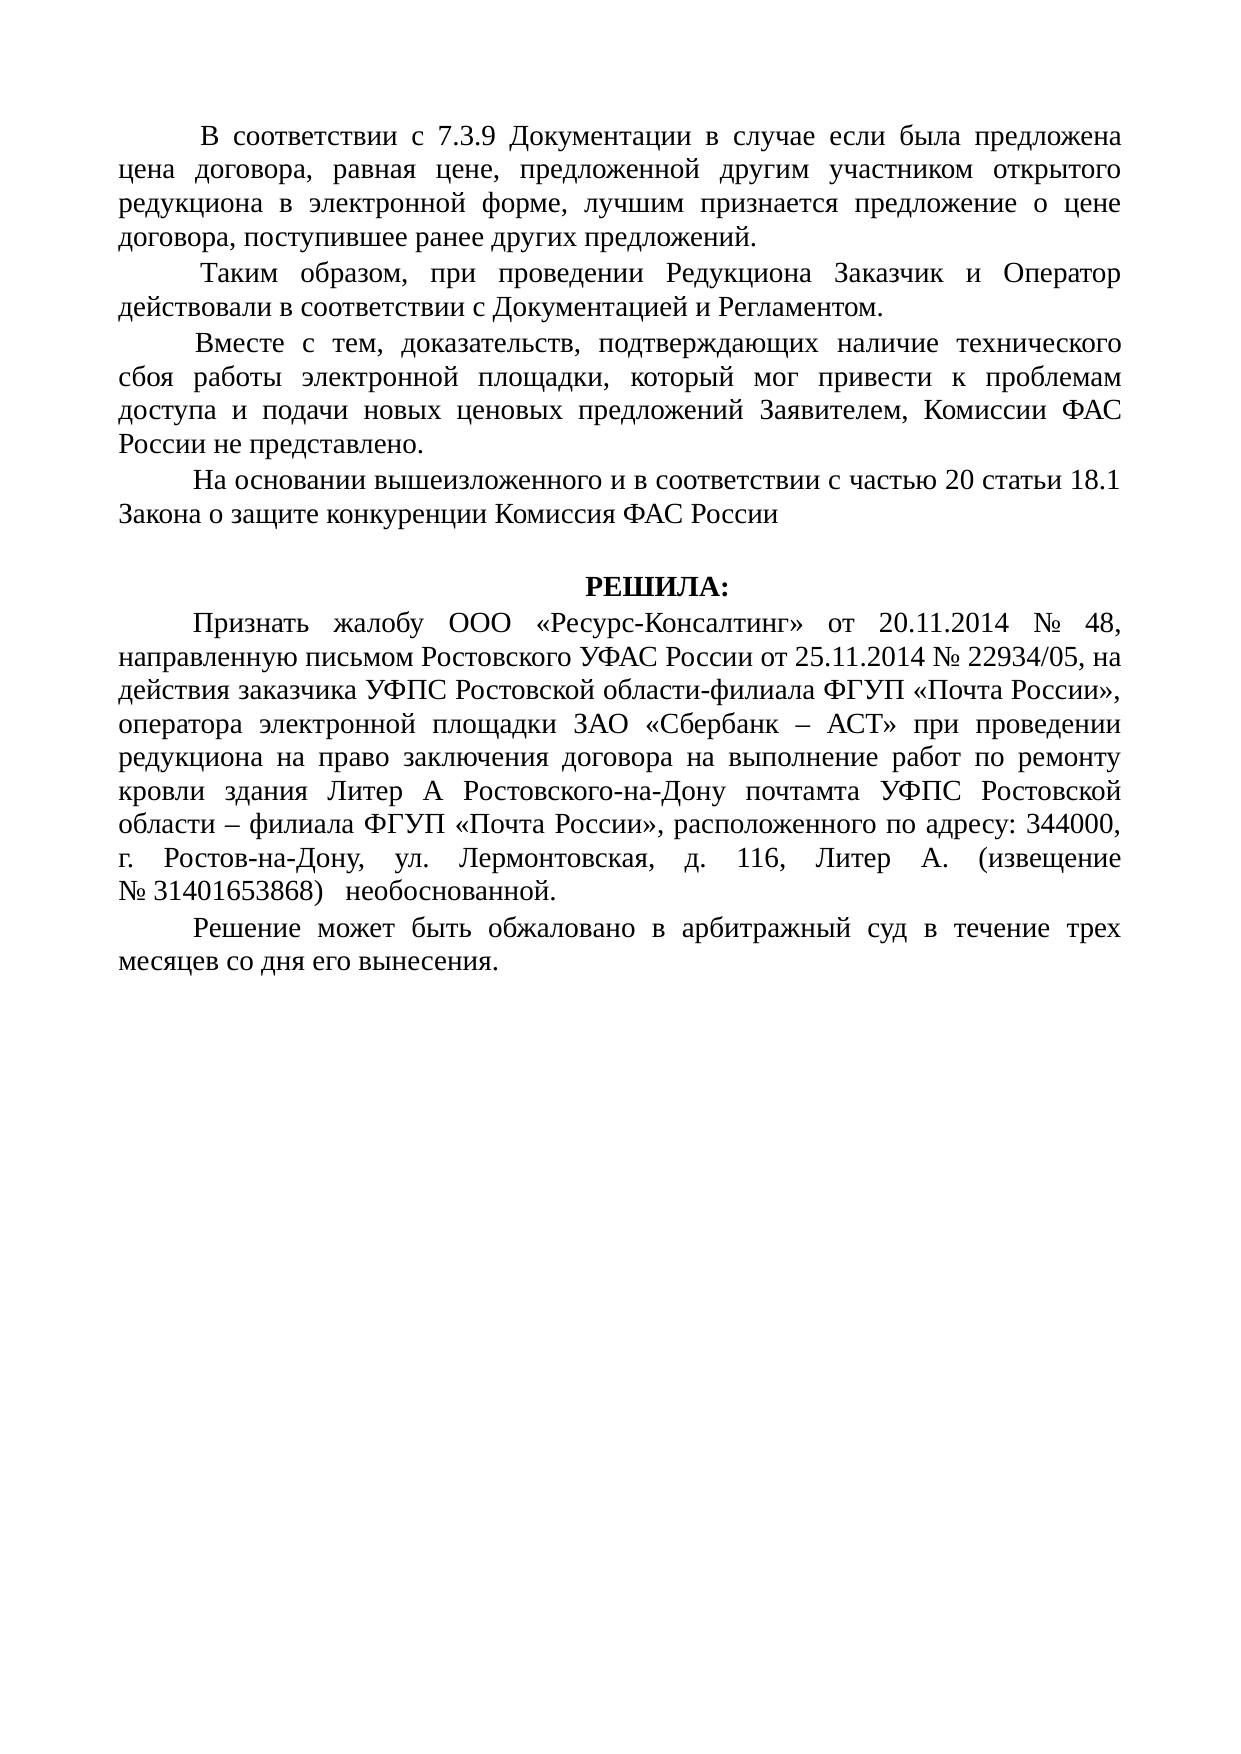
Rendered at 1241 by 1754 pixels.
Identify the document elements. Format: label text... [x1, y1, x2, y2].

text Таким образом, при проведении Редукциона Заказчик и Оператор действовали в соответствии с Документацией и Регламентом. [118, 255, 1122, 322]
text Вместе с тем, доказательств, подтверждающих наличие технического сбоя работы электронной площадки, который мог привести к проблемам доступа и подачи новых ценовых предложений Заявителем, Комиссии ФАС России не представлено. [118, 325, 1122, 459]
text В соответствии с 7.3.9 Документации в случае если была предложена цена договора, равная цене, предложенной другим участником открытого редукциона в электронной форме, лучшим признается предложение о цене договора, поступившее ранее других предложений. [118, 118, 1122, 252]
text РЕШИЛА: [118, 569, 1122, 602]
text Решение может быть обжаловано в арбитражный суд в течение трех месяцев со дня его вынесения. [118, 910, 1122, 977]
text Признать жалобу ООО «Ресурс-Консалтинг» от 20.11.2014 № 48, направленную письмом Ростовского УФАС России от 25.11.2014 № 22934/05, на действия заказчика УФПС Ростовской области-филиала ФГУП «Почта России», оператора электронной площадки ЗАО «Сбербанк – АСТ» при проведении редукциона на право заключения договора на выполнение работ по ремонту кровли здания Литер А Ростовского-на-Дону почтамта УФПС Ростовской области – филиала ФГУП «Почта России», расположенного по адресу: 344000, г. Ростов-на-Дону, ул. Лермонтовская, д. 116, Литер А. (извещение № 31401653868) необоснованной. [118, 605, 1122, 907]
text На основании вышеизложенного и в соответствии с частью 20 статьи 18.1 Закона о защите конкуренции Комиссия ФАС России [118, 462, 1122, 529]
